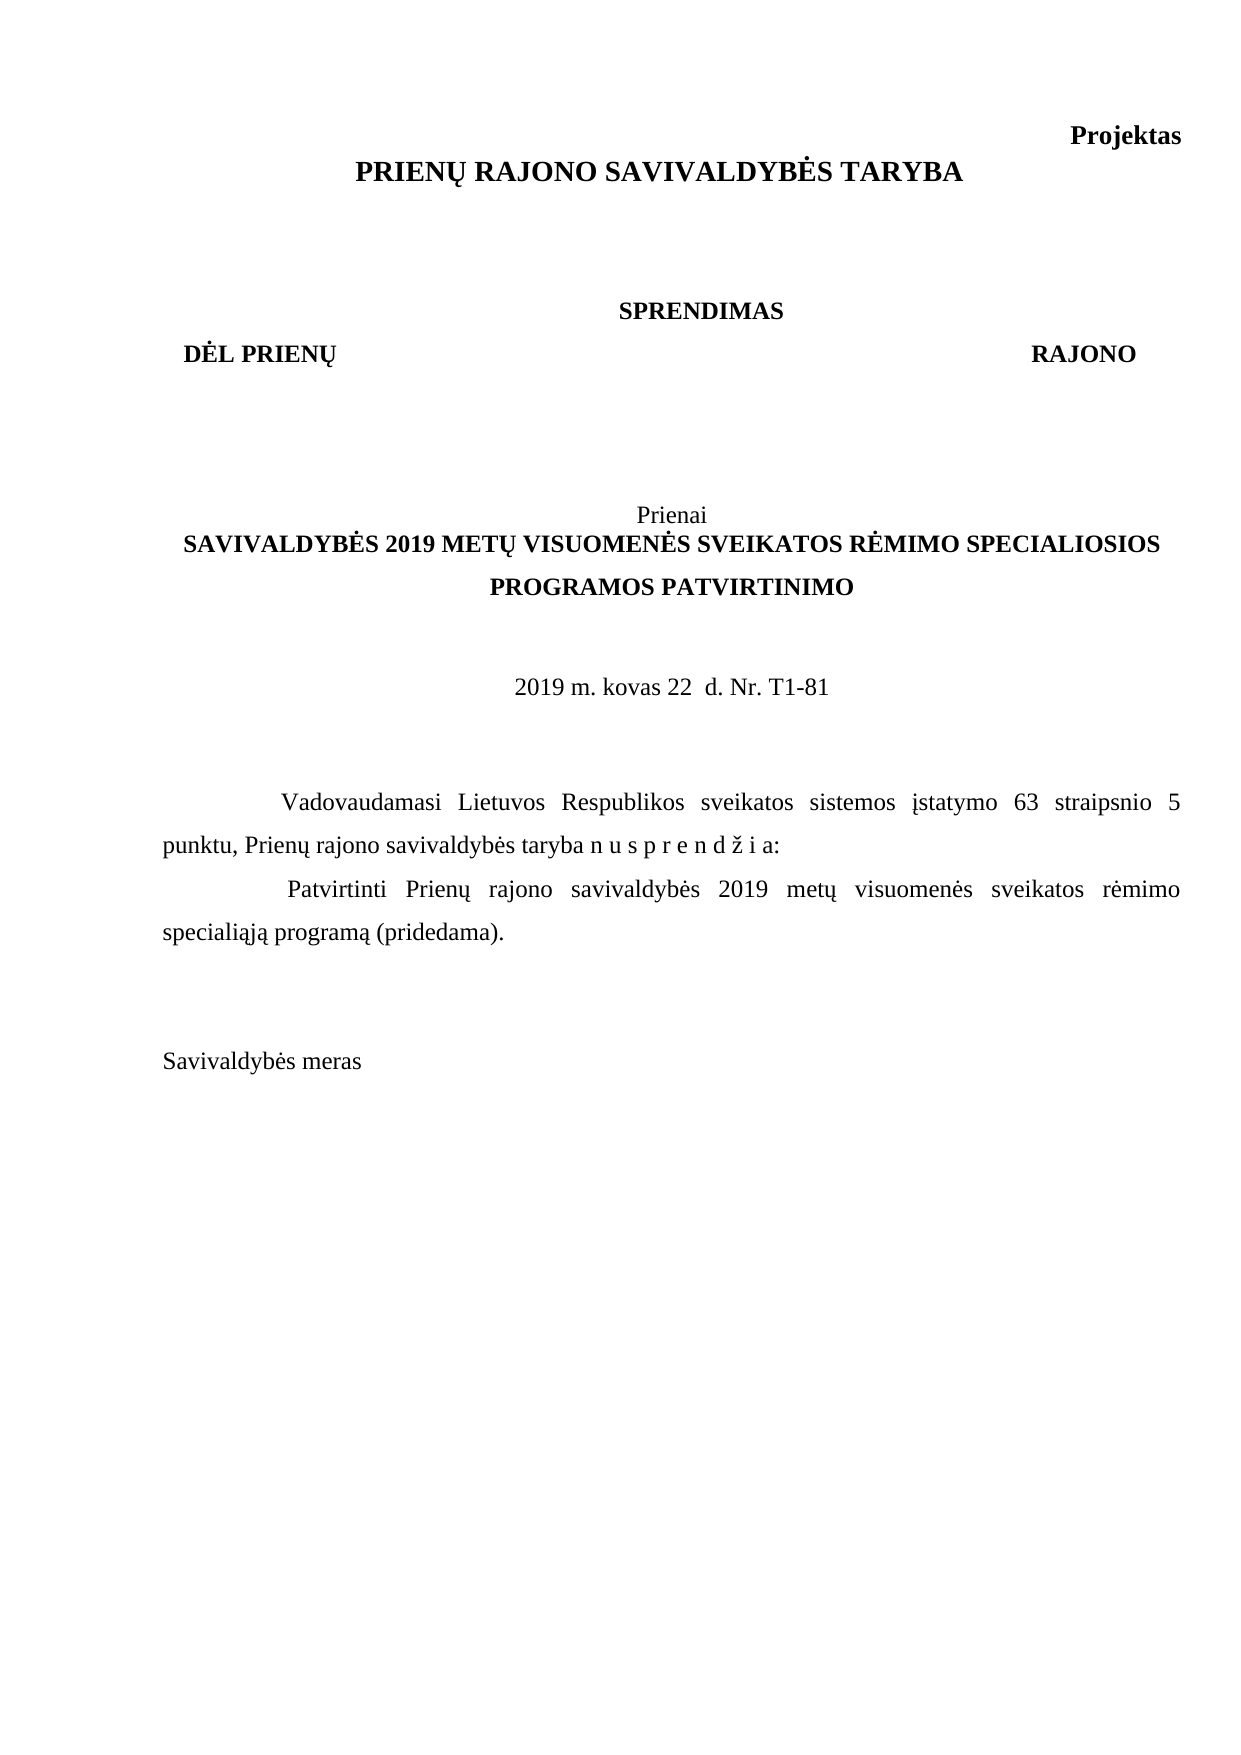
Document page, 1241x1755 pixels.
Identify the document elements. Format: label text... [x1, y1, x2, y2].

text [377, 325, 967, 500]
text Savivaldybės meras [162, 1046, 1181, 1075]
text PRIENŲ RAJONO SAVIVALDYBĖS TARYBA [330, 154, 989, 187]
text 2019 m. kovas 22 d. Nr. T1-81 [162, 672, 1181, 701]
text DĖL PRIENŲ RAJONO SAVIVALDYBĖS 2019 METŲ VISUOMENĖS SVEIKATOS RĖMIMO SPECIALIOSIOS PROGRAMOS PATVIRTINIMO [162, 339, 1181, 601]
text [330, 187, 989, 221]
text Vadovaudamasi Lietuvos Respublikos sveikatos sistemos įstatymo 63 straipsnio 5 punktu, Prienų rajono savivaldybės taryba n u s p r e n d ž i a: [162, 787, 1181, 859]
text Patvirtinti Prienų rajono savivaldybės 2019 metų visuomenės sveikatos rėmimo specialiąją programą (pridedama). [162, 874, 1181, 946]
text SPRENDIMAS [162, 296, 1181, 325]
text Prienai [377, 500, 967, 529]
text Projektas [162, 119, 1181, 154]
